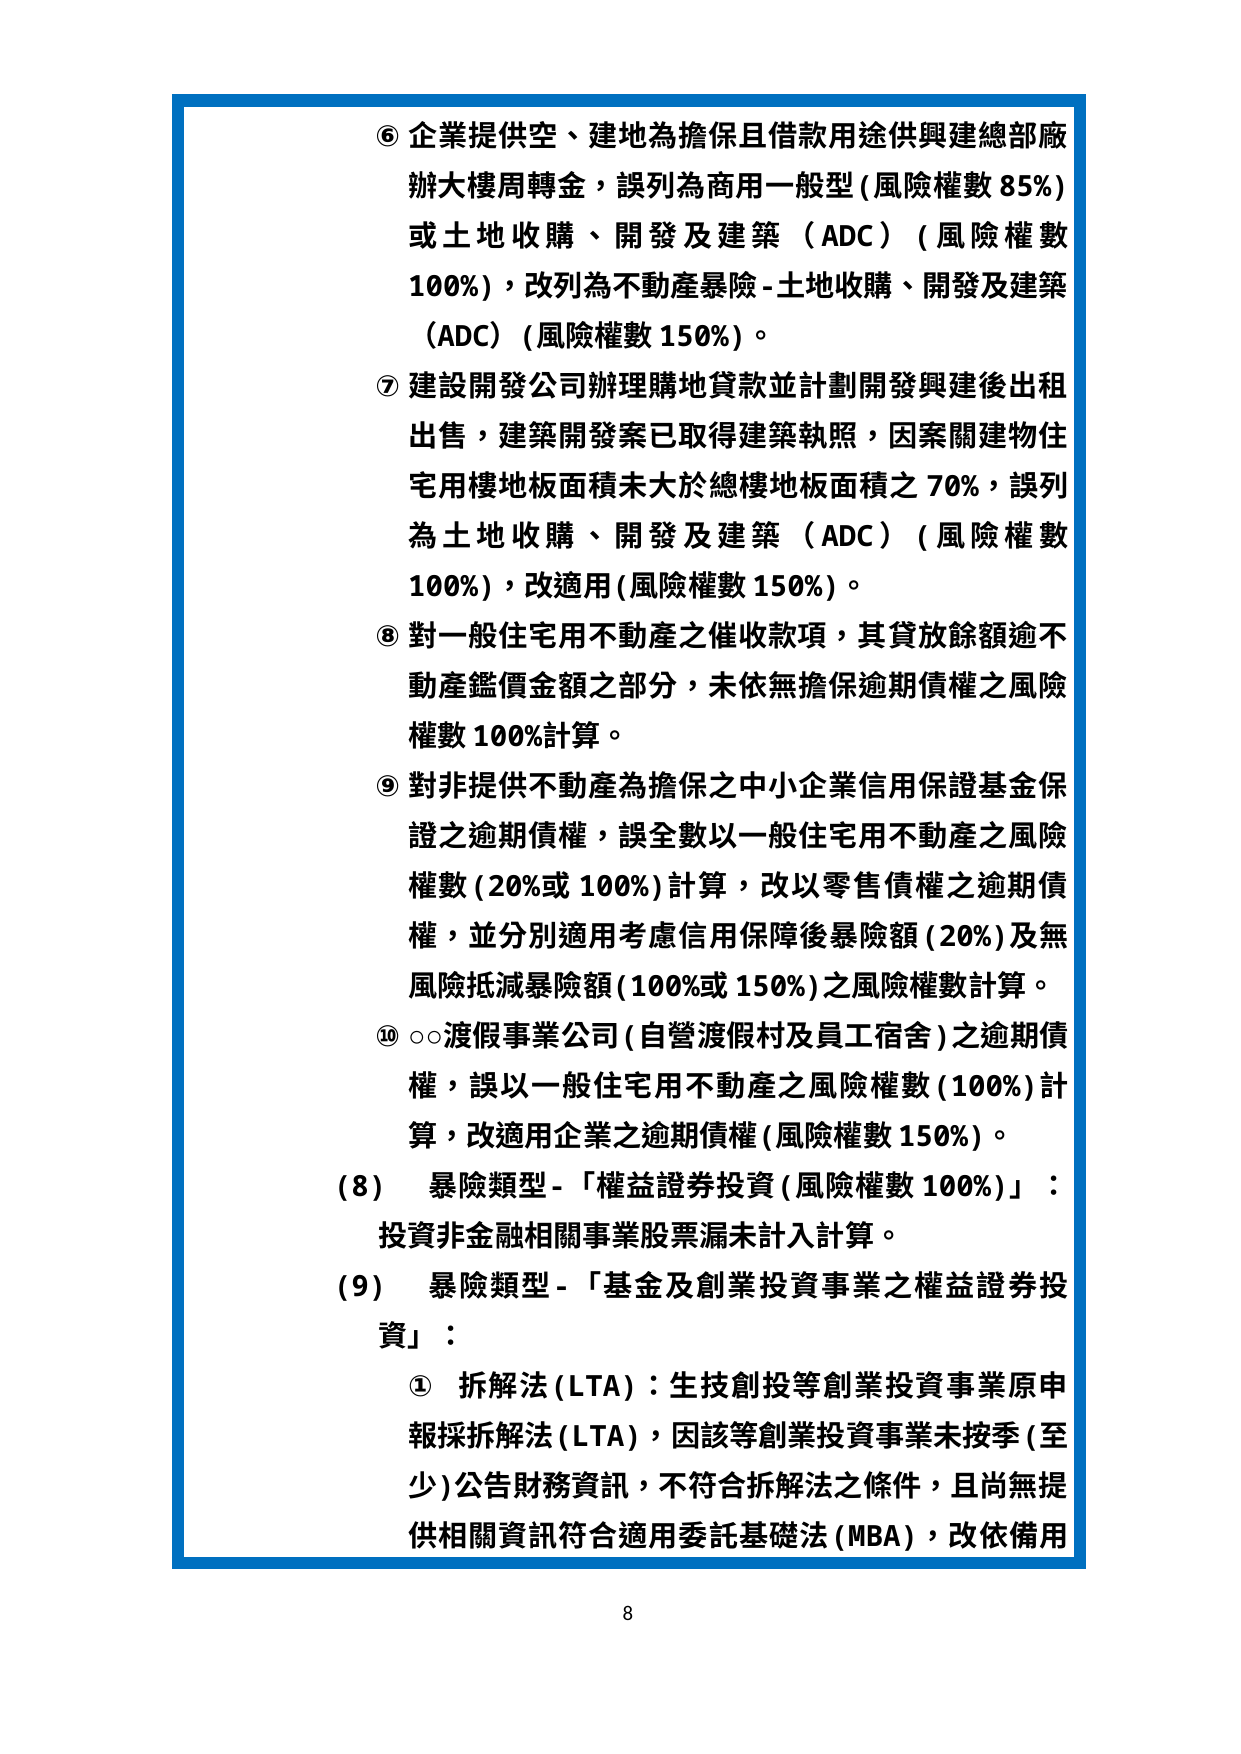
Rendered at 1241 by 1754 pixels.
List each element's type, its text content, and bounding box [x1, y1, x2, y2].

table_header 態樣二：資本適足率申報有誤差： 自有資本申報錯誤： 誤將超過預期損失部分之保證責任準備及非屬授信資產所產生之信用減損扣除。 所得稅費用計算錯誤，致第一類資本淨額少列。 依IFRS9估計之預期損失有下列缺失，致得列入第二類資本之「營業準備及備抵呆帳」錯誤： ①對未產生信用減損之授信債權及應收利息，誤列入STAGE 3計算，致預期損失多列。 ②對已產生信用減損之授信債權，漏未列入STAGE 3計算，致預期損失少列。 信用風險性資產總額少列致得列入第二類資本之營業準備及備抵呆帳相對少列。 表內項目信用風險加權風險性資產申報錯誤： 暴險類型-「主權國家（風險權數0%）」： 持有國外○○州政府公債及交易對手為國外○○州財政公司，改列為非中央政府公共部門（風險權數20%）。 存放央行(日本)及存放央行(中國大陸-上海)，依外部信評對該等國家之評等結果，改適用風險權數20%。 按攤銷後成本衡量之金融資產(安第斯開發公司債券)，改適用「銀行(含多邊開發銀行及集中結算交易對手)(風險權數20%)」。 暴險類型-「主權國家（風險權數50%）」：存放央行(南非儲備銀行)，依外部信評對該國家之評等結果，改適用風險權數100%。 暴險類型-「非中央政府公共部門」：風險權數適用錯誤（如50%，誤適用20%）；銀行保險代理部（風險權數0%）誤列非中央政府公共部門(風險權數100%)。 暴險類型-「銀行(含多邊開發銀行及集中結算交易對手)」： 對未評等之國外存放銀行同業或拆放銀行同業，誤以未評等之銀行短期債權風險權數50%計算，未依規定以不得低於該銀行註冊登記所在之主權國家(越南及緬甸)所適用之風險權數100%計算。 帳列存放銀行同業之中華郵政(股)公司，屬營利性質之國營企業，且無外部信評，改列為企業(含證券及保險公司)(風險權數100%)。 帳列存放銀行同業之美國聯邦儲備銀行，屬主權國家，依外部信評對該國家之評等結果，改列為主權國家(風險權數0%)。 帳列應收帳款、存放銀行同業或持有國外銀行金融債券，依外部信評之評等結果，改適用風險權數20%或50% (原誤為50%或100%)。 JP LEASE PRODUCTS AND SERVICES CO.,LTD.放款(含應收利息、風險權數50%)，改適用「企業(含證券及保險公司)」，依外部信用評等Baa3(BBB或BBB-)或未評等適用風險權數100%。 暴險類型-「企業(含證券及保險公司)」： 屬未送保之中小企業信用保證基金放款案件，風險權數由20%調至100%；無外部信評之企業債權，風險權數由50%調至100%；有外部信評之企業債權，風險權數由100%調至20%或50%。 ○○聯邦銀行、○○合作銀行及○○金控(股)公司等金融債券，屬對銀行之債權，依外部信評對該等機構之評等結果，改列為銀行(含多邊開發銀行及集中結算交易對手)(風險權數20%或50%)。 持有國內、外公司債券，有二項外部信用評等，未適用較低者，或信用評等調升，未依最新外部信用評等，改適用風險權數100%、50%(原50%、100%)。 以不動產為擔保且借款用途供作支應建廠相關支出、住宅或大樓租售商用不動產之開發或建築聯貸案，改列為不動產暴險-土地收購、開發及建築(ADC)(風險權數150%)。 建設公司放款(含應收利息、風險權數100%)，借款用途係供都更週轉金或興建建物出租出售，建築開發案已取得建築執照，因案關建物之住宅用樓地板面積未大於總樓地板面積之70%，改適用不動產暴險-土地收購、開發及建築（ADC）(風險權數150%)。 企業提供不具居住性質、未來出售為目的且還款來源以不動產所產生現金流之不動產為擔保品;或以其興建之待售餘屋辦理聯貸案，改列為商用不動產收益型(風險權數90%、110%)。 企業（含證券及保險公司）(風險權數100%)暴險因符合中小企業認定標準，改適用零售債權(風險權數75%)。 暴險類型-「零售債權」： 有未符合格零售債權之單一中小企業暴險，或不符中小企業認定標準，改適用企業（含證券及保險公司）之風險權數100%。 屬住宅用不動產暴險，改適用一般住宅用不動產之風險權數20%、25%或30%。 屬土地收購、開發及建築(ADC)暴險，改適用土地收購、開發及建築(ADC)之風險權數150%。 應收信用卡款屬逾期債權，改適用風險權數100%(原75%)。 帳列應收信用卡款重覆計算會計項子細目金額，或外幣應收信用卡款漏未列入本項暴險計算。 暴險類型-「不動產暴險」： 對以不具居住性質(如主要用途為策略性產業、農業資材室、商用等)之不動產為擔保之貸款，誤以一般住宅用不動產之風險權數(20%、30%或70%)計算，改適用一般商用不動產之風險權數(60%或75%)或收益型商用不動產之風險權數(110%)；誤以收益型住宅用不動產之風險權數(30%)計算，改適用收益型商用不動產之風險權數(70%)。 建設或開發公司(主要營業收入為不動產開發銷售或租賃)提供以未來出售為目的之不動產作為擔保品之貸款，誤以一般住宅用不動產之風險權數(20%、20%或25%)計算，改適用收益型住宅用不動產之風險權數(30%、30%或35%)。 建設公司或從事建築投資之個人，借款用途為購買容積移轉、辦理都更、營運、搬遷週轉金、償還借款、購置土地興建建物或廠房出租或出售及土建融資聯貸案等，誤以一般住宅用或一般商用不動產之風險權數(20%、30%、75%或100%)計算，改適用土地收購、開發及建築（ADC）風險權數(150%)。 建設公司借款用途係供購置土地為住宅或商用不動產之開發或建築，截至基準日土地融資撥貸已逾一年，尚未取得建築執照，誤列為土地收購、開發及建築(ADC)(風險權數100%），改適用150%。 個人辦理購地貸款，用途係與建設公司辦理合建，計劃興建完工後出租出售，建築開發案已取得建築執照，因案關建物住宅用樓地板面積未大於總樓地板面積之70%，誤列為住宅用收益型(風險權數30%~45%)，改列為土地收購、開發及建築（ADC）(風險權數150%)。 企業提供空、建地為擔保且借款用途供興建總部廠辦大樓周轉金，誤列為商用一般型(風險權數85%)或土地收購、開發及建築（ADC）(風險權數100%)，改列為不動產暴險-土地收購、開發及建築（ADC）(風險權數150%)。 建設開發公司辦理購地貸款並計劃開發興建後出租出售，建築開發案已取得建築執照，因案關建物住宅用樓地板面積未大於總樓地板面積之70%，誤列為土地收購、開發及建築（ADC）(風險權數100%)，改適用(風險權數150%)。 對一般住宅用不動產之催收款項，其貸放餘額逾不動產鑑價金額之部分，未依無擔保逾期債權之風險權數100%計算。 對非提供不動產為擔保之中小企業信用保證基金保證之逾期債權，誤全數以一般住宅用不動產之風險權數(20%或100%)計算，改以零售債權之逾期債權，並分別適用考慮信用保障後暴險額(20%)及無風險抵減暴險額(100%或150%)之風險權數計算。 ○○渡假事業公司(自營渡假村及員工宿舍)之逾期債權，誤以一般住宅用不動產之風險權數(100%)計算，改適用企業之逾期債權(風險權數150%)。 暴險類型-「權益證券投資(風險權數100%)」：投資非金融相關事業股票漏未計入計算。 暴險類型-「基金及創業投資事業之權益證券投資」： 拆解法(LTA)：生技創投等創業投資事業原申報採拆解法(LTA)，因該等創業投資事業未按季(至少)公告財務資訊，不符合拆解法之條件，且尚無提供相關資訊符合適用委託基礎法(MBA)，改依備用法(FBA)對該等創業投資事業之暴險部位適用風險權數1,250%。 委託基礎法(MBA)： 生技創投等創業投資事業，因未提供該創投事業之委託契約內容或法定投資規範文件，不符合委託基礎法(MBA)之條件，改依備用法(FBA)對該創業投資事業之暴險部位，適用風險權數1,250%。 計算創業投資公司及不動產投資信託基金之風險性資產，帳面金額錯誤，及未依約定計算觸及可投資上限時之加權風險性資產或委任契約要求所規範可投資之最大值計算槓桿倍數。 混合型：投資不動產投資信託基金，原採混合型中之拆解法(LTA)計提資本，因不符合拆解法(按季公告財務資訊)之條件，改適用委託基礎法(MBA)或混合型(委託基礎法)。 (10)暴險類型-「其他資產（風險權數100%）」： 帳列存出保證金，漏未依交易對手銀行之外部信評分別適用風險權數20%或50%計算風險性資產。 依IFRS 9規定計提STAGE 3之應收利息、其他應收款、應收收益等減損，屬未超過預期損失部分之備抵呆帳，漏未予扣減。 (11)表內信用風險抵減，有下列缺失： 誤將未約定或已解除設定之擔保品列入風險抵減。 重覆計算擔保品風險抵減。 將授信戶移送中小企業信用保證基金所提供信用保障者，誤以放款餘額(或承保金額)全數列入抵減，未依該等案件獲保成數及風險權數20%計算抵減金額。 對中小企業信用保證基金全額保證之紓困貸款，未以風險權數(20%)辦理風險抵減。 提供擔保品為關係企業或本人所營事業之股票，屬非合格擔保品，誤列入抵減。 提供本行存單設定質押，屬合格擔保品，漏未列入抵減。 (12)申報預期損失調減表內外各暴險項目備抵呆帳，有誤多列表內外項目備抵呆帳，致信用風險加權風險性資產計算錯誤。 表外項目信用風險加權風險性資產申報錯誤： 暴險類型-「主權國家」：國立○○大學及公司戶，誤以風險權數0%計算，分別改適用非中央政府公共部門之風險權數20%及企業（含證券及保險公司）之風險權數100%。 暴險類型-「銀行」： 對保證合約期間超過3個月之應收保證款項，誤以銀行短期債權之風險權數50%計算，改依外部信評結果，適用長期債權之風險權數100%。 屬原始契約期限一年以上之不可取消約定融資額度，誤適用信用轉換係數0%，改為50%，或誤適用風險權數50%，改為100%。 暴險類型-「企業（含證券及保險公司）(風險權數100%)」及暴險類型-「零售債權(風險權數75%)」： 屬原始契約期限一年以上之應收保證款項-其他保證，信用轉換係數誤為20%，應為50%。 屬原始契約期限一年以下(或以上)之不可取消約定融資額度(信用轉換係數20%、50%)，誤適用信用轉換係數0%，或放款餘額已逾4千萬元，改適用風險權數100%。 暴險類型-「企業（含證券及保險公司）(風險權數100%)」： 對聯貸案件已約定計收承諾費，屬不可取消約定融資尚未動用之信用額度，誤適用信用轉換係數0%，改適用信用轉換係數20%或50%。 帳列應收保證款項，未計算該行自行保證部位之加權風險性資產，俾與被保證部位相較採計較高之加權風險性資產。 暴險類型-「不動產暴險-土地收購、開發及建築(ADC)(風險權數100%)」： 屬原始契約期限一年以上之有條件可取消約定融資額度，誤適用信用轉換係數50%，改為0%。 屬原始契約期限一年以下(或以上)不可取消約定融資(信用轉換係數20%、50%)額度，借款用途供興建建物出租出售，興建或開發計畫書載明建物之住宅用樓地板面積未大於總樓地板面積之70%，改適用風險權數150%。 表外信用風險抵減，有下列缺失： 誤將未約定或已解除設定之擔保品列入風險抵減。 重覆計算擔保品風險抵減。 將授信戶移送中小企業信用保證基金所提供信用保障者，誤以帳面金額(或承保金額)全數列入抵減，未依該等案件獲保成數及風險權數20%計算抵減金額。 屬呆帳戶之應收保證款項到期逾多年，未依逾期放款計算方式適用不同風險權數。 交易對手信用風險加權風險性資產申報錯誤： 承做附賣回交易(RS)，暴險部位之現值誤以成交金額*(1+折扣比率)計算，未以期末履約值之折現值計算；擔保品現值誤以成交金額或期末履約值*(1-折扣比率)計算，未以擔保品市價*(1-折扣比率)計算；計算風險抵減後暴險額之法定折扣比率適用錯誤(如6%，誤為4%)；對擔保品市價之折扣比率未依交易類型、市價評估及追繳保證金之頻率調整。 承做附買回交易(RP)，擔保品現值誤以成交金額計算，未以到期履約價格之折現值計算；計算風險抵減後暴險額之法定折扣比率適用錯誤(如4%，誤為25%)；交易對手暴險類型歸類錯誤(如企業風險權數100%，誤為銀行風險權數50%)。 衍生性金融商品交易對手信用風險性資產： 對外匯數位選擇權之法定delta調整值，未依規定計算。 對於不符合淨額結算合約規定之衍生性金融商品交易，誤以同一交易對手淨額結算方式計算暴險額，應以一筆交易即為一個淨額交易組合個別計算暴險額。 對與銀行端承作之結構型商品交易，應列為利率類衍生性商品計算暴險，誤以外匯類計提。 對於外匯衍生性金融商品，調整後名目本金（為該契約經轉換為本國貨幣之外幣名目本金）之計算，誤多乘法定存續期間（SDi）。 對與結算交易所之結算會員承作之利率交換期貨(IR Future)商品，於計算調整後名目本金(di)，漏未乘以法定存續期間(SDi)。 對與銀行端承作之信用違約交換(CDS)之法定因子(SFi)，未按連結實體(單一標的)之信評等級相對應之法定因子(SFi)計算。 未依交易對手信用評等適用正確之風險權數(如20%，誤為50%)。 未區分無保證金交易及有保證金交易，誤以無保證金交易計算重置成本及期限因子(MFi)，致重置成本及期限因子計算錯誤。 乘數因子適用錯誤，如：重置成本為正值，乘數因子應為1，誤適用小於1；持有之擔保品價值高於衍生性商品之淨市場價值，乘數因子應小於1，誤適用1。 暴險額為負數時，風險性資產額應為0，誤計為負數。 外匯選擇權之附加金額計算結果誤為0。 遠期外匯及外匯選擇權之調整後名目本金，應為經轉換為本國貨幣之外幣名目本金，誤以本國貨幣名目本金與轉換為本國貨幣之外幣名目本金取較大者計算。 外匯選擇權商品誤將內部交易列入計算。 利率交換商品之契約結束日(Ei)計算錯誤，應為契約結束日距計算基準日之期間計算，誤以長短部位期限取較大者計算。 與合格集中結算交易對手之結算會員承作之利率交換誤列入計算，應改列集中結算交易對手信用風險。 集中結算交易對手信用風險性資產： 期貨原始保證金誤列入表內項目信用風險加權風險性資產計算，因係屬交易對手提供之擔保品，改列入交易對手信用風險之資本計提。 該行作為結算會員（○○期貨）之客戶，透過結算會員與集中結算交易對手承作利率期貨商品，未依規定列入集中結算交易對手之交易暴險計提資本。 與合格集中結算交易對手結算會員承作之臺股期貨、臺指選擇權及利率期貨等，漏未列入計算。 信用評價調整風險(CVA)加權風險性資產申報錯誤： 對於交易對手之違約暴險額，誤以當期暴險法計算，應依標準法（SA-CCR）之規定計算。 前述4.(3)之②～⑤項缺失，改採非淨額結算、資產類別暴險調整、更正外匯調整後名目本金及交易對手風險權數調整之差異。 前述4.(3)之⑧～⑭項缺失，誤以無保證金交易計算重置成本及期限因子(MFi)、乘數因子適用錯誤、附加金額計算結果誤為0、更正外匯調整後名目本金及利率交換商品之契約結束日(Ei)計算錯誤之差異。 (4)未依交易對手信用評等適用正確之計算權數(Wi)，如0.7%，誤為0.8%。 證券化加權風險性資產申報錯誤： 漏未將FVOCI之評價損益計入帳面金額，並誤將分類至FVOCI之債務工具投資所提列之備抵損失自帳面金額扣除。 誤將交易簿附買回條件(RP)交易所持有之標的債務工具(證券化商品)列入銀行簿證券化風險計算。 作業風險應計提資本申報錯誤： 營業毛利歸入八大業務別有誤，致風險係數(β值)適用錯誤，如： 誤將保險等代理業務之手續費或佣金收益(β值15%)，歸入企業金融業務(β值15%)、消費金融業務(β值12%)或資產管理業務(β值12%)計算。 誤將跨行手續費等收付清算業務收支(β值18%)，歸入消費金融業務(β值12%)計算。 誤將存放央行乙戶準備金利息收入，全數歸入消費金融業務(β值12%)計算，應研議適當之分攤歸類機制，並留存相關佐證資料供驗證。 誤將屬企業金融業務(β值15%)之租賃收入、其他租賃利益(損失)及押金設算利息收入(租賃)，歸入消費金融業務(β值12%)或漏未列入計算。 計算營業毛利錯誤，如：誤將銀行簿金融資產認列之減損損失、委外費用、交通罰鍰及信用卡過期帳收入自營業毛利扣除。 市場風險應計提資本申報錯誤： 計算利率風險個別風險時，誤將「非合格債務工具」分類於「合格債務工具」，致資本計提率適用錯誤。 誤將國庫券、公債、可轉讓定期存單、公司債、金融債券、商業本票等票債券以票面金額列入計算，應以資產市價計算。 對銀行為信用連結債券(CLN)之信用保障提供人，未將信用保障承買人所發行之債券一併列入利率風險之個別風險及一般市場風險計算。 誤將內部資金移轉交易列入考量，致有客戶端之利率結構型商品、拋補上手之利率交換、權益證券交換之利率端等未列入一般市場風險計算。 誤將未符合互抵條件(互抵部位應符合同幣別、同面額之標的工具，且需符合特定條件之規定)之交易互抵，致未列入或以錯誤互抵後差額列入一般市場風險計算。 計算利率風險之個別風險及一般市場風險，漏未將交易簿金融債券、公司債、賣出選擇權之可轉換公司債資產交換、附買回條件(RP)交易所持有之標的債務工具等列入，或誤將銀行簿債券列入計算；對央行可轉讓定期存單未以資產市價計算。 計算利率風險之一般市場風險，漏未將交易簿附賣回條件(RS)、利率結構型商品(IRS)、遠期外匯交易列入計算；遠期外匯之長、短部位歸類錯誤；承作換匯交易有未將交易員自行開立之衍生性金融商品部位及嗣後進行避險或平倉部位列為交易簿；承作利率期貨（長部位）之資本計提率適用錯誤(如0.2%，誤為0.0%)。 計算利率風險一般市場風險之基準日有誤，致部分交易簿附買回條件(RP)交易未列入計算及其他利率商品時間帶分類錯誤。 商品風險申報錯誤，包括漏未將商品交換及商品遠期契約之毛部位(即長部位及短部位)列入計算；漏未將商品交換依每種商品之淨部位及毛部位列入計算；誤以原幣金額未轉換成新臺幣金額計算，或部分交易計算金額有誤。 計算利率選擇權應計提資本時，誤將「標的工具部位之市價」以「選擇權標的市價」計算，未以名目本金乘以匯率計算；誤將「選擇權之價外值」以「選擇權市場價值」計算；誤將「選擇權之價外值」以「選擇權市場價值」計算；未依選擇權部位類別分為價內值及價外值適用A、B、C不同方式計算；誤採用外匯選擇權之資本計提率。 計算匯率選擇權應計提資本時，誤以選擇權之市場價值與履約價值，未以標的資產之市價與選擇權之執行價作為價內外值判斷依據。 漏未將交易簿利率結構型商品之選擇權列入選擇權風險計算。 誤將銀行內部交易列入外匯風險計算，或漏未將匯率期貨、自行國外部之自有資金列入外匯風險計算。 計算換匯換利及遠期外匯等衍生性金融商品之外匯風險，未依規以名目本金計算。 計算外匯風險應計提資本時，屬即期短部位誤多計海外分支機構之外幣營運資金，致總體淨部位短列；每一種外幣未以基準日即期匯率轉換為本國貨幣；另未與會計帳(如:兌換科子細目之各幣別)核對。 內部規範之內容尚未全部包括「銀行自有資本與風險性資產之計算方法說明及表格」規定至少應涵蓋之事項，其內部稽核亦尚未對遵循該政策與程序執行情形進行定期查核。 計算市場風險資本計提時，有未建立跨表檢核及覆核機制，以維各項資料之正確性。 [184, 107, 1074, 1557]
